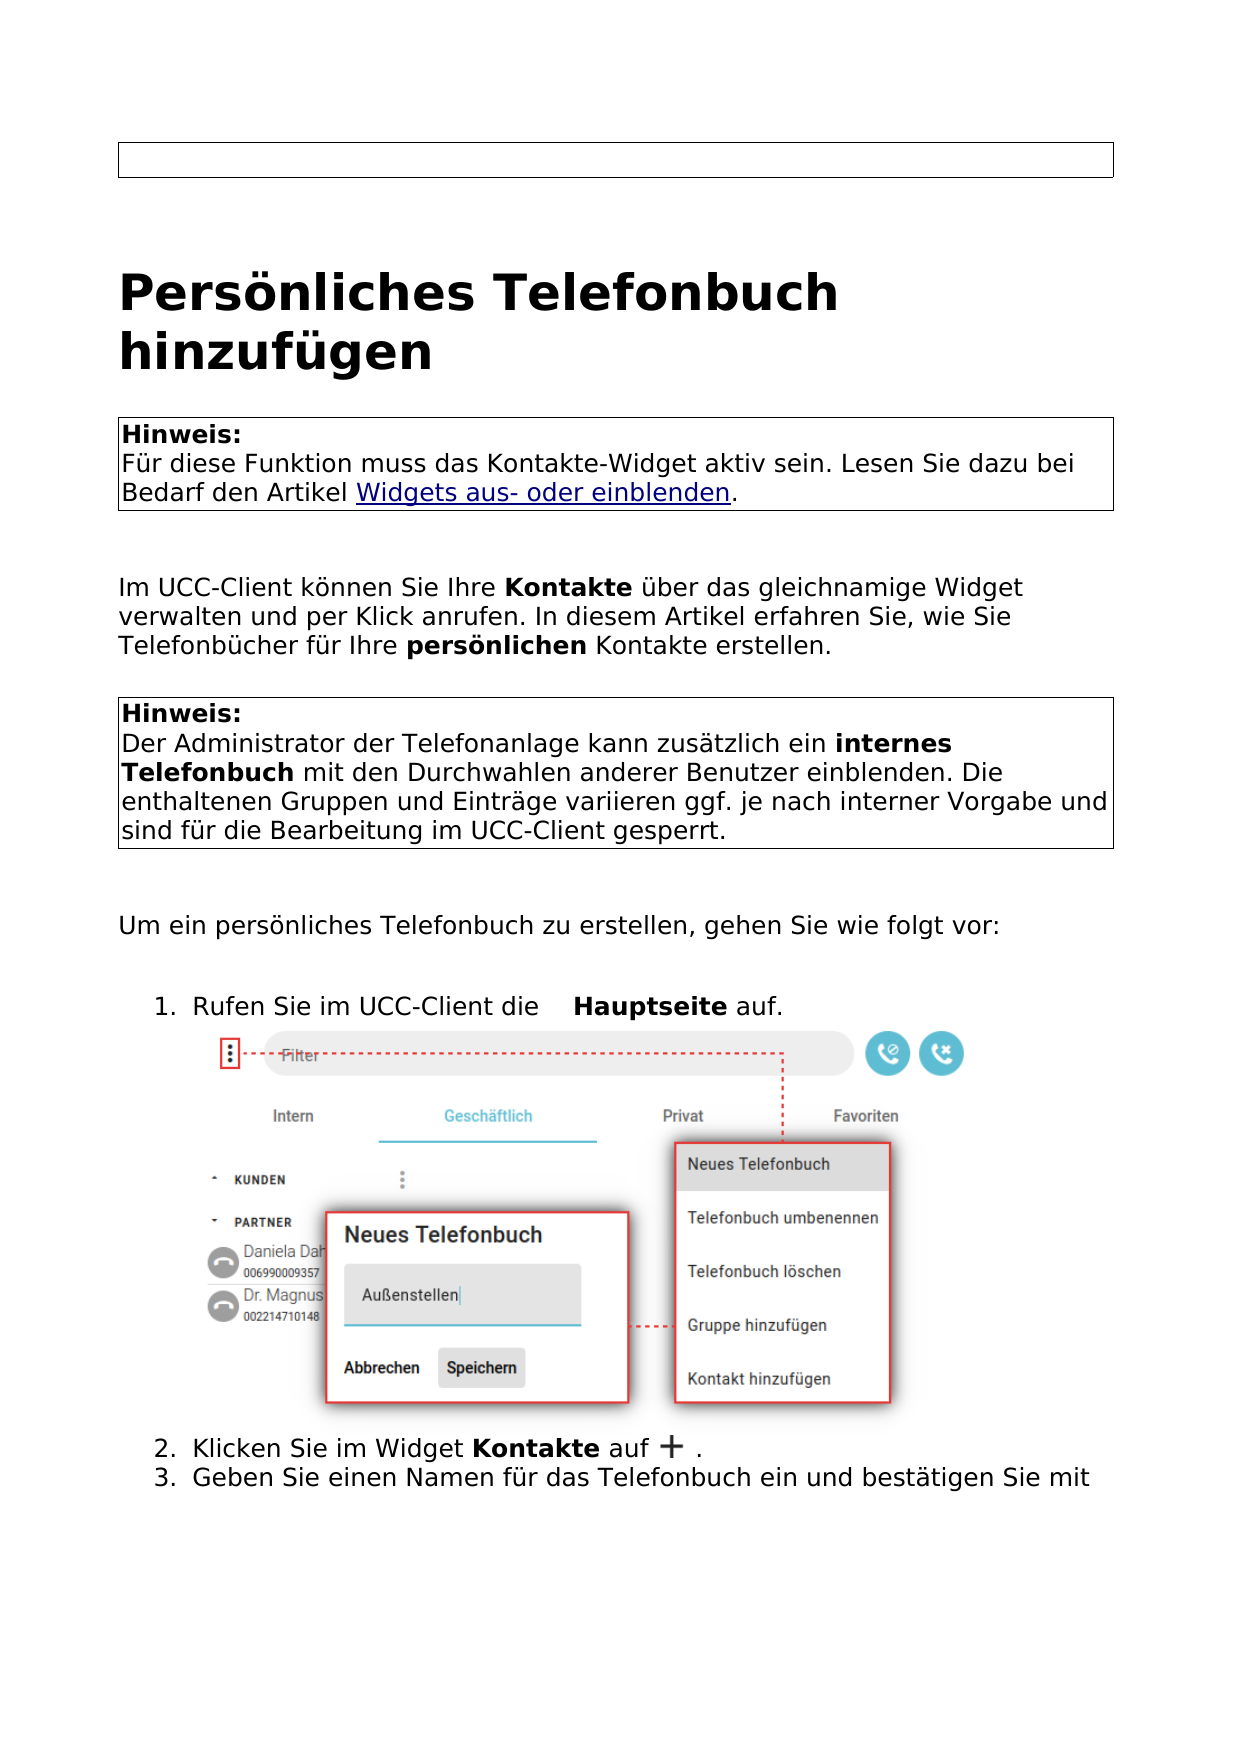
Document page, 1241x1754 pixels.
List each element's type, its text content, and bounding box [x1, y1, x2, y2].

table_header Hinweis: Der Administrator der Telefonanlage kann zusätzlich ein internes Telefonbuch mit den Durchwahlen anderer Benutzer einblenden. Die enthaltenen Gruppen und Einträge variieren ggf. je nach interner Vorgabe und sind für die Bearbeitung im UCC-Client gesperrt. [119, 698, 1113, 848]
table_header Hinweis: Für diese Funktion muss das Kontakte-Widget aktiv sein. Lesen Sie dazu bei Bedarf den Artikel Widgets aus- oder einblenden. [119, 418, 1113, 510]
list Rufen Sie im UCC-Client dieHauptseite auf. [177, 982, 1122, 1434]
list Klicken Sie im Widget Kontakte auf. [177, 1434, 1122, 1463]
list Geben Sie einen Namen für das Telefonbuch ein und bestätigen Sie mit [177, 1463, 1122, 1493]
text Um ein persönliches Telefonbuch zu erstellen, gehen Sie wie folgt vor: [118, 911, 1122, 940]
picture [192, 1021, 974, 1458]
text Im UCC-Client können Sie Ihre Kontakte über das gleichnamige Widget verwalten und per Klick anrufen. In diesem Artikel erfahren Sie, wie Sie Telefonbücher für Ihre persönlichen Kontakte erstellen. [118, 573, 1122, 660]
subtitle Persönliches Telefonbuch hinzufügen [118, 264, 1122, 381]
table_header [119, 143, 1113, 177]
